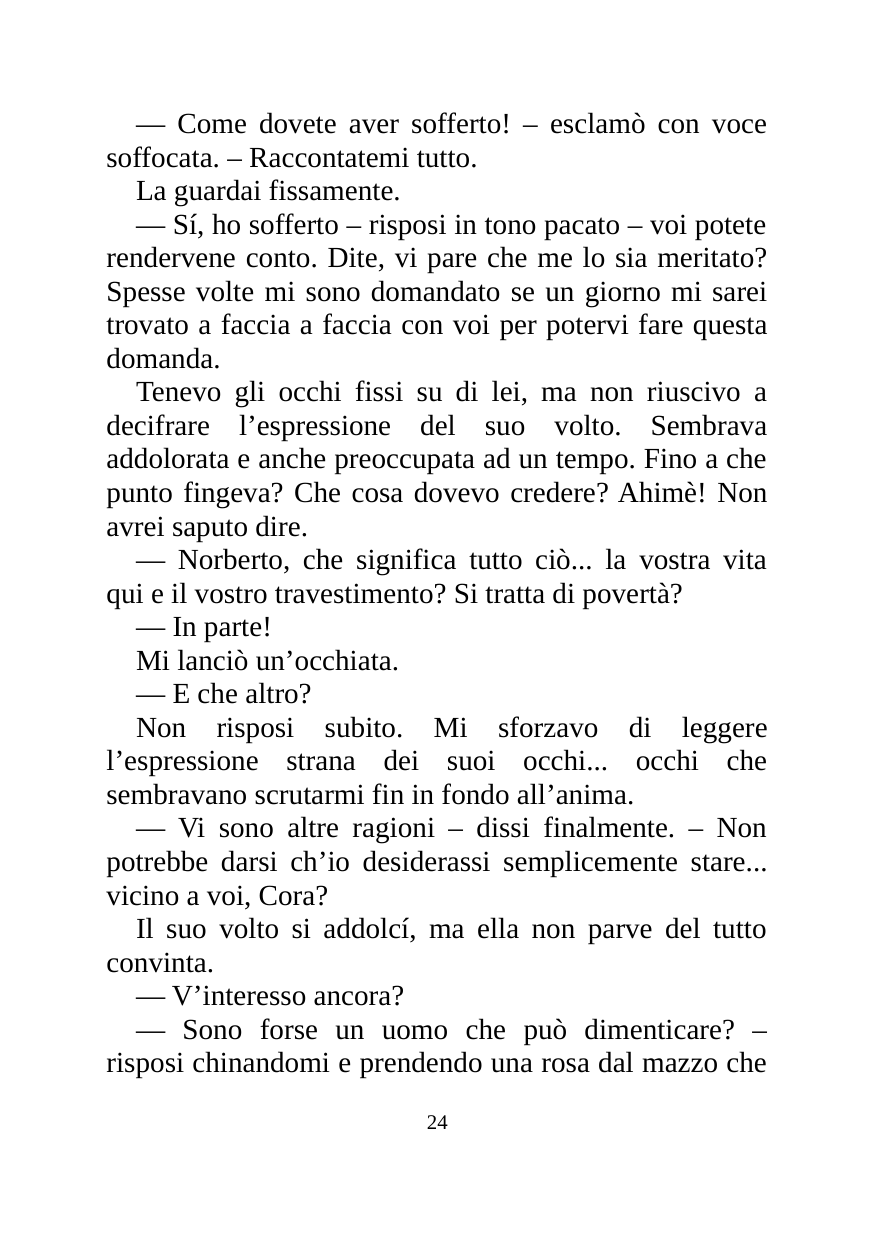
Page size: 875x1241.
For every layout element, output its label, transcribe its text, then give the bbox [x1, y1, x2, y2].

text Mi lanciò un’occhiata. [106, 643, 768, 676]
text — Vi sono altre ragioni – dissi finalmente. – Non potrebbe darsi ch’io desiderassi semplicemente stare... vicino a voi, Cora? [106, 811, 768, 911]
text Non risposi subito. Mi sforzavo di leggere l’espressione strana dei suoi occhi... occhi che sembravano scrutarmi fin in fondo all’anima. [106, 710, 768, 811]
text Il suo volto si addolcí, ma ella non parve del tutto convinta. [106, 911, 768, 978]
text — In parte! [106, 609, 768, 643]
text — V’interesso ancora? [106, 978, 768, 1012]
text Tenevo gli occhi fissi su di lei, ma non riuscivo a decifrare l’espressione del suo volto. Sembrava addolorata e anche preoccupata ad un tempo. Fino a che punto fingeva? Che cosa dovevo credere? Ahimè! Non avrei saputo dire. [106, 374, 768, 542]
text — Norberto, che significa tutto ciò... la vostra vita qui e il vostro travestimento? Si tratta di povertà? [106, 542, 768, 609]
text — Come dovete aver sofferto! – esclamò con voce soffocata. – Raccontatemi tutto. [106, 106, 768, 173]
text — Sí, ho sofferto – risposi in tono pacato – voi potete rendervene conto. Dite, vi pare che me lo sia meritato? Spesse volte mi sono domandato se un giorno mi sarei trovato a faccia a faccia con voi per potervi fare questa domanda. [106, 207, 768, 374]
text La guardai fissamente. [106, 173, 768, 207]
text — Sono forse un uomo che può dimenticare? – risposi chinandomi e prendendo una rosa dal mazzo che [106, 1012, 768, 1079]
text — E che altro? [106, 676, 768, 710]
